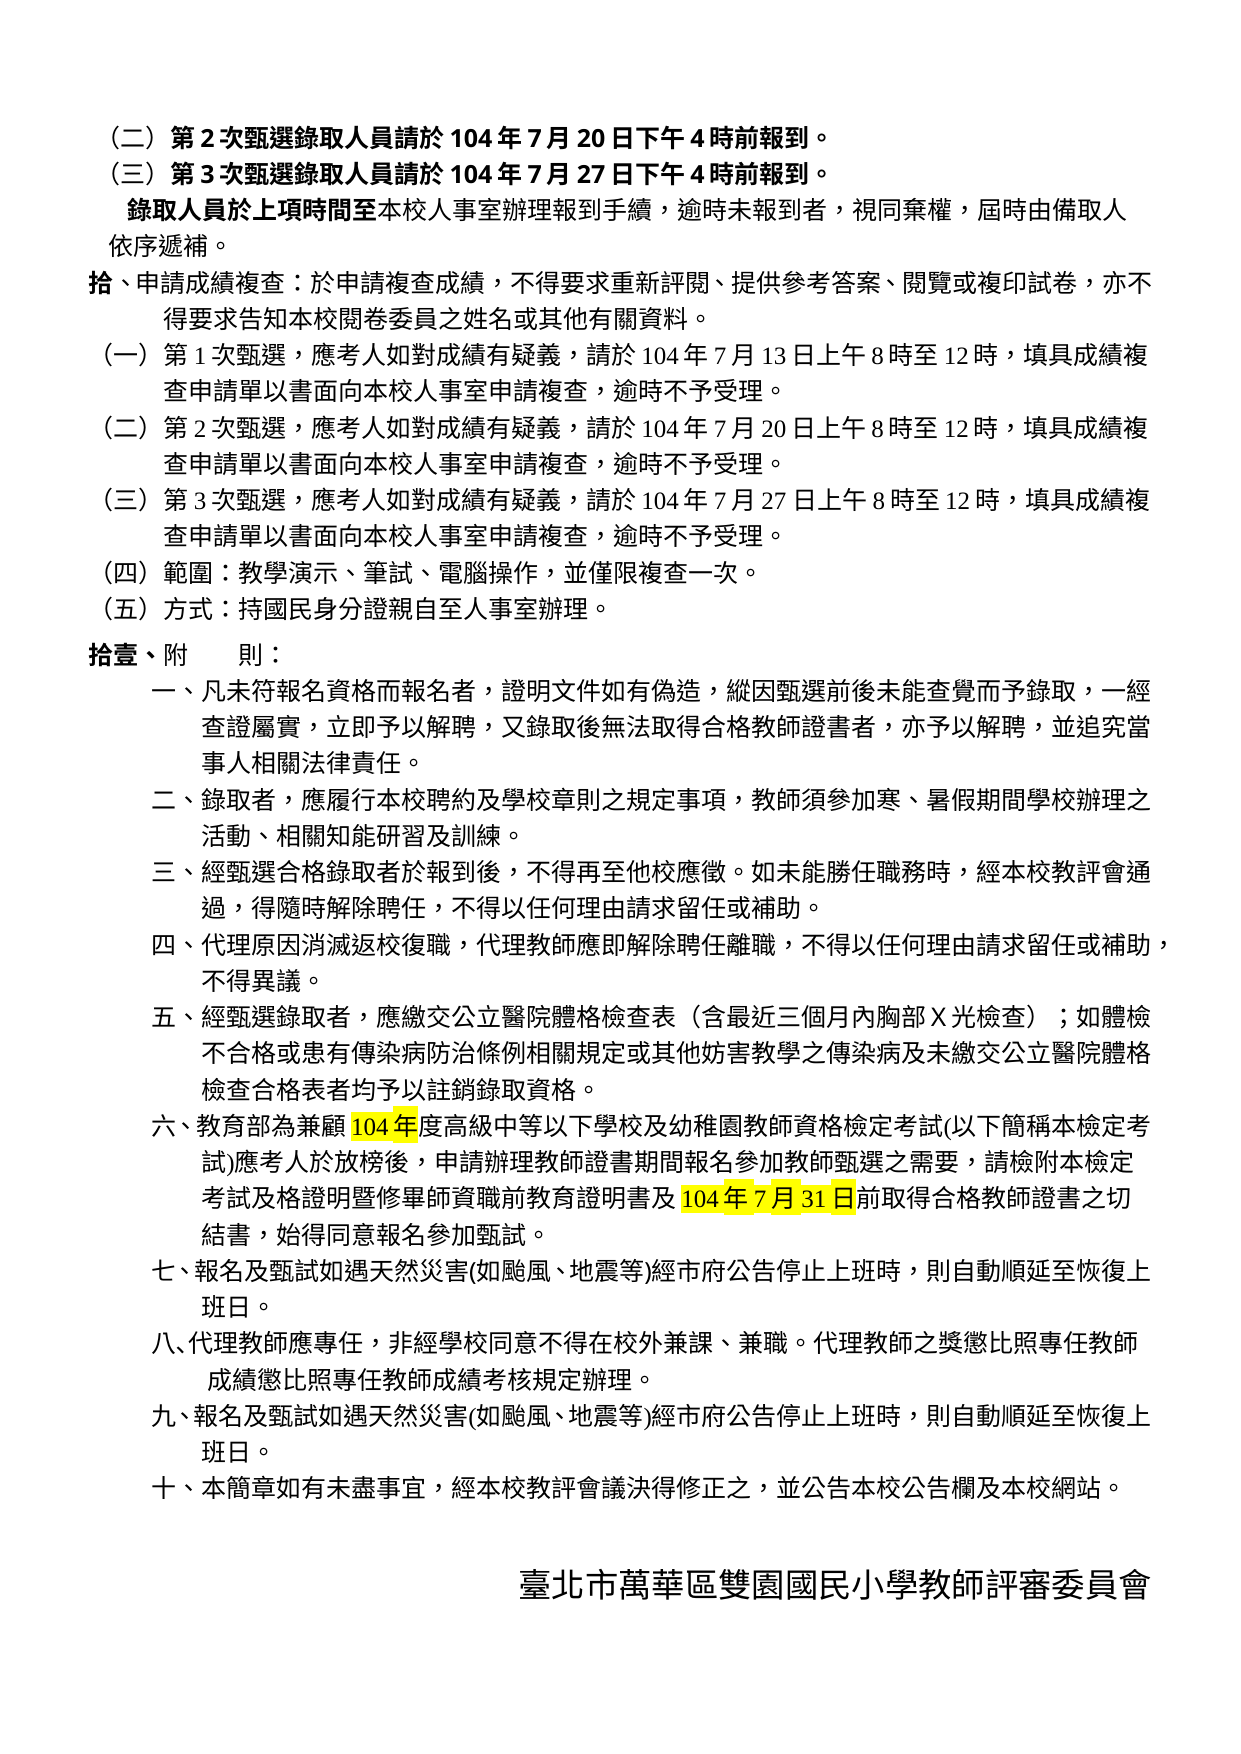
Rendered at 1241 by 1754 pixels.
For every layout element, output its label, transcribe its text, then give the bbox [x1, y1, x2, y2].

text 十、本簡章如有未盡事宜，經本校教評會議決得修正之，並公告本校公告欄及本校網站。 [151, 1469, 1152, 1505]
text 八､代理教師應專任，非經學校同意不得在校外兼課、兼職。代理教師之獎懲比照專任教師 [151, 1324, 1152, 1360]
text 依序遞補。 [89, 227, 1152, 263]
text （一）第1次甄選，應考人如對成績有疑義，請於104年7月13日上午8時至12時，填具成績複查申請單以書面向本校人事室申請複查，逾時不予受理。 [89, 336, 1152, 408]
text 拾壹、附 則： [89, 626, 1152, 671]
text 錄取人員於上項時間至本校人事室辦理報到手續，逾時未報到者，視同棄權，屆時由備取人 [89, 191, 1152, 227]
text 拾、申請成績複查：於申請複查成績，不得要求重新評閱、提供參考答案、閱覽或複印試卷，亦不得要求告知本校閱卷委員之姓名或其他有關資料。 [89, 263, 1152, 336]
text 一、凡未符報名資格而報名者，證明文件如有偽造，縱因甄選前後未能查覺而予錄取，一經查證屬實，立即予以解聘，又錄取後無法取得合格教師證書者，亦予以解聘，並追究當事人相關法律責任。 [151, 671, 1152, 780]
text （二）第2次甄選，應考人如對成績有疑義，請於104年7月20日上午8時至12時，填具成績複查申請單以書面向本校人事室申請複查，逾時不予受理。 [89, 408, 1152, 481]
text （四）範圍：教學演示、筆試、電腦操作，並僅限複查一次。 [89, 553, 1152, 589]
text （二）第2次甄選錄取人員請於104年7月20日下午4時前報到。 [89, 118, 1152, 154]
text 四、代理原因消滅返校復職，代理教師應即解除聘任離職，不得以任何理由請求留任或補助，不得異議。 [151, 925, 1152, 998]
text 臺北市萬華區雙園國民小學教師評審委員會 [89, 1559, 1152, 1607]
text 六、教育部為兼顧104年度高級中等以下學校及幼稚園教師資格檢定考試(以下簡稱本檢定考試)應考人於放榜後，申請辦理教師證書期間報名參加教師甄選之需要，請檢附本檢定考試及格證明暨修畢師資職前教育證明書及104年7月31日前取得合格教師證書之切結書，始得同意報名參加甄試。 [151, 1106, 1152, 1251]
text 九、報名及甄試如遇天然災害(如颱風、地震等)經市府公告停止上班時，則自動順延至恢復上班日。 [151, 1396, 1152, 1469]
text （五）方式：持國民身分證親自至人事室辦理。 [89, 589, 1152, 626]
text 成績懲比照專任教師成績考核規定辦理。 [151, 1360, 1152, 1396]
text 三、經甄選合格錄取者於報到後，不得再至他校應徵。如未能勝任職務時，經本校教評會通過，得隨時解除聘任，不得以任何理由請求留任或補助。 [151, 853, 1152, 925]
text 二、錄取者，應履行本校聘約及學校章則之規定事項，教師須參加寒、暑假期間學校辦理之活動、相關知能研習及訓練。 [151, 780, 1152, 853]
text （三）第3次甄選，應考人如對成績有疑義，請於104年7月27 日上午8時至12時，填具成績複查申請單以書面向本校人事室申請複查，逾時不予受理。 [89, 481, 1152, 553]
text （三）第3次甄選錄取人員請於104年7月27日下午4時前報到。 [89, 154, 1152, 191]
text 七、報名及甄試如遇天然災害(如颱風、地震等)經市府公告停止上班時，則自動順延至恢復上班日。 [151, 1251, 1152, 1324]
text 五、經甄選錄取者，應繳交公立醫院體格檢查表（含最近三個月內胸部Ｘ光檢查）；如體檢不合格或患有傳染病防治條例相關規定或其他妨害教學之傳染病及未繳交公立醫院體格檢查合格表者均予以註銷錄取資格。 [151, 998, 1152, 1106]
